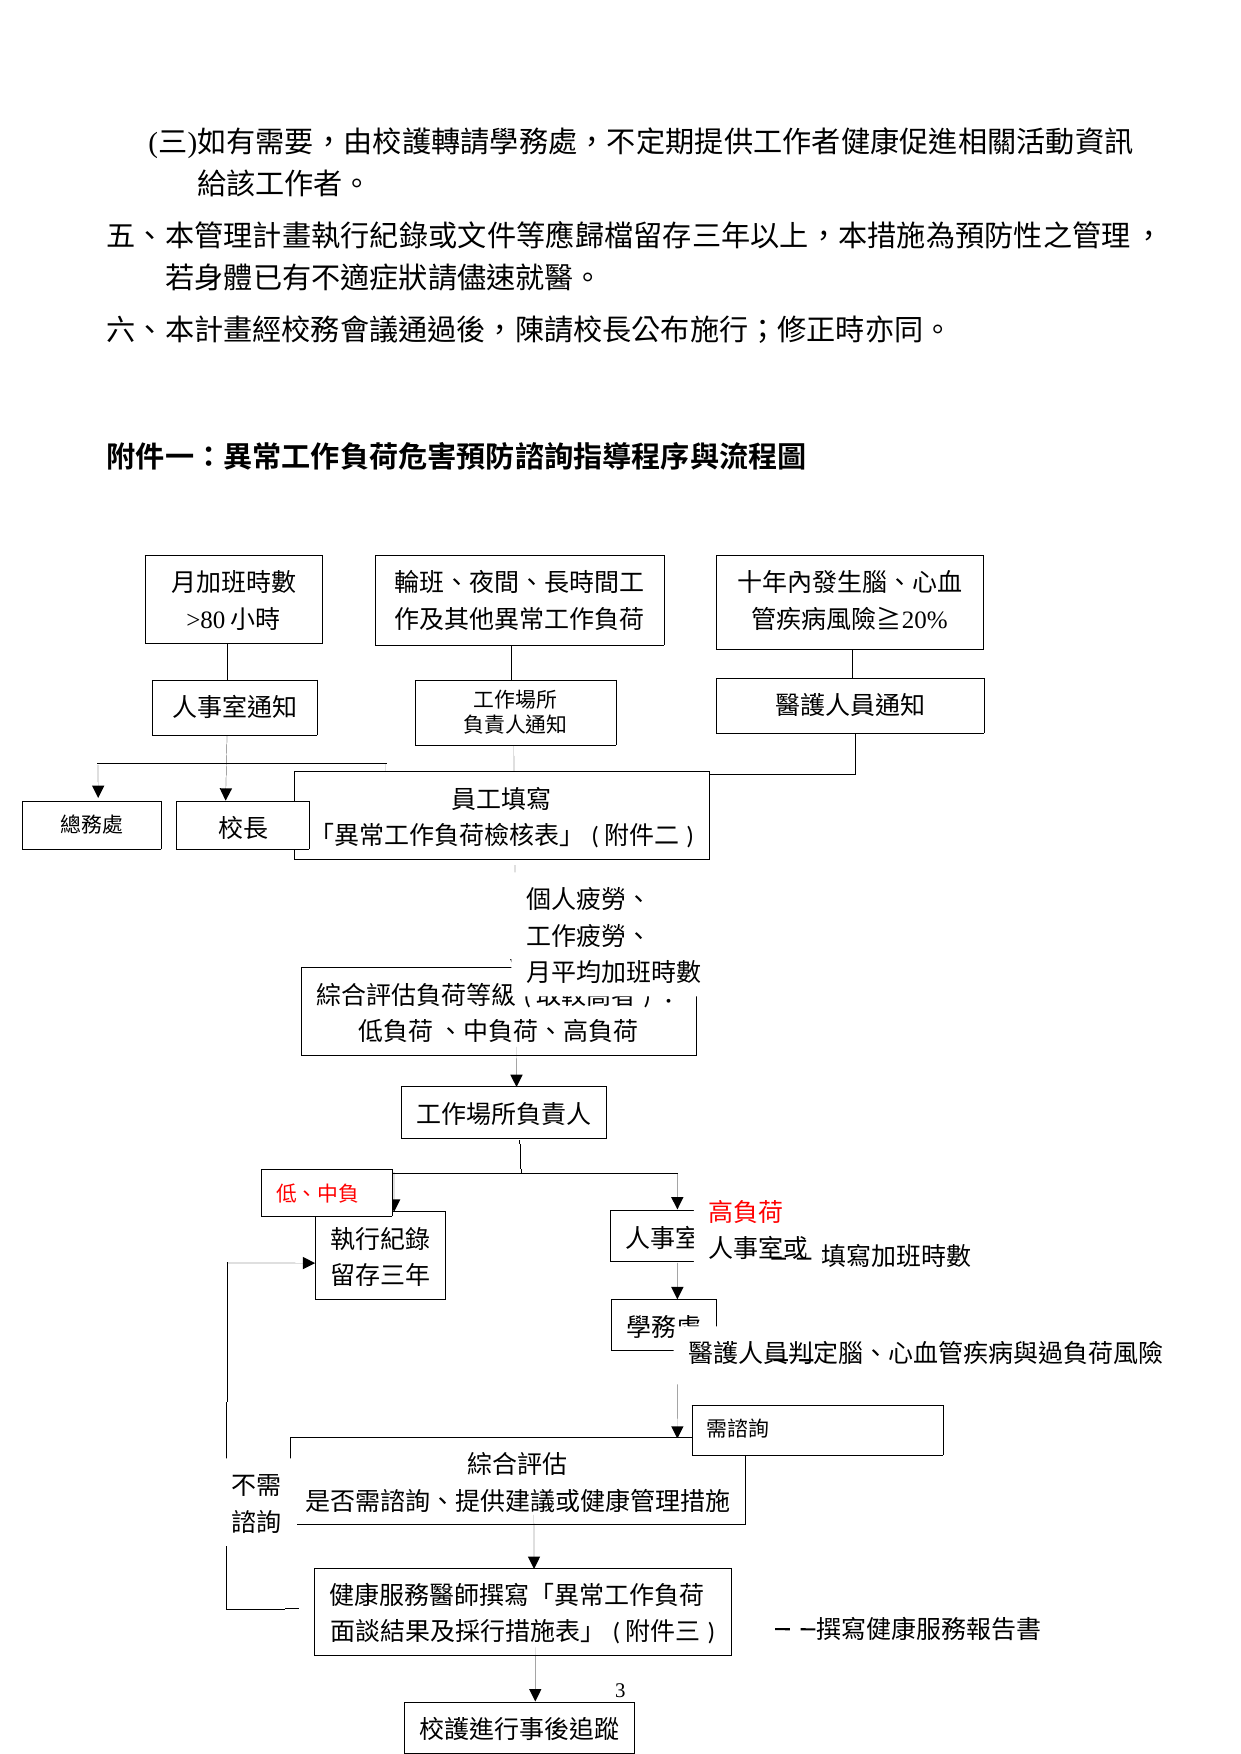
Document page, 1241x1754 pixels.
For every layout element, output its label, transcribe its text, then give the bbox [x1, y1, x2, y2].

text 低、中負荷 [276, 1177, 377, 1209]
text 輪班、夜間、長時間工作及其他異常工作負荷 [390, 563, 649, 635]
text 總務處 [37, 808, 146, 838]
text 校長 [191, 808, 294, 841]
text 醫護人員通知 [732, 686, 969, 722]
text 六、本計畫經校務會議通過後，陳請校長公布施行；修正時亦同。 [106, 306, 1134, 349]
text 需諮詢 [707, 1412, 928, 1443]
text 負責人通知 [430, 712, 601, 737]
text (三)如有需要，由校護轉請學務處，不定期提供工作者健康促進相關活動資訊給該工作者。 [148, 118, 1134, 203]
text 十年內發生腦、心血管疾病風險≧20% [731, 563, 968, 635]
text 月加班時數>80小時 [160, 563, 307, 635]
text 五、本管理計畫執行紀錄或文件等應歸檔留存三年以上，本措施為預防性之管理，若身體已有不適症狀請儘速就醫。 [106, 212, 1134, 297]
text 人事室通知 [167, 687, 302, 724]
text 附件一：異常工作負荷危害預防諮詢指導程序與流程圖 [106, 427, 1134, 477]
text 工作場所 [430, 687, 601, 712]
